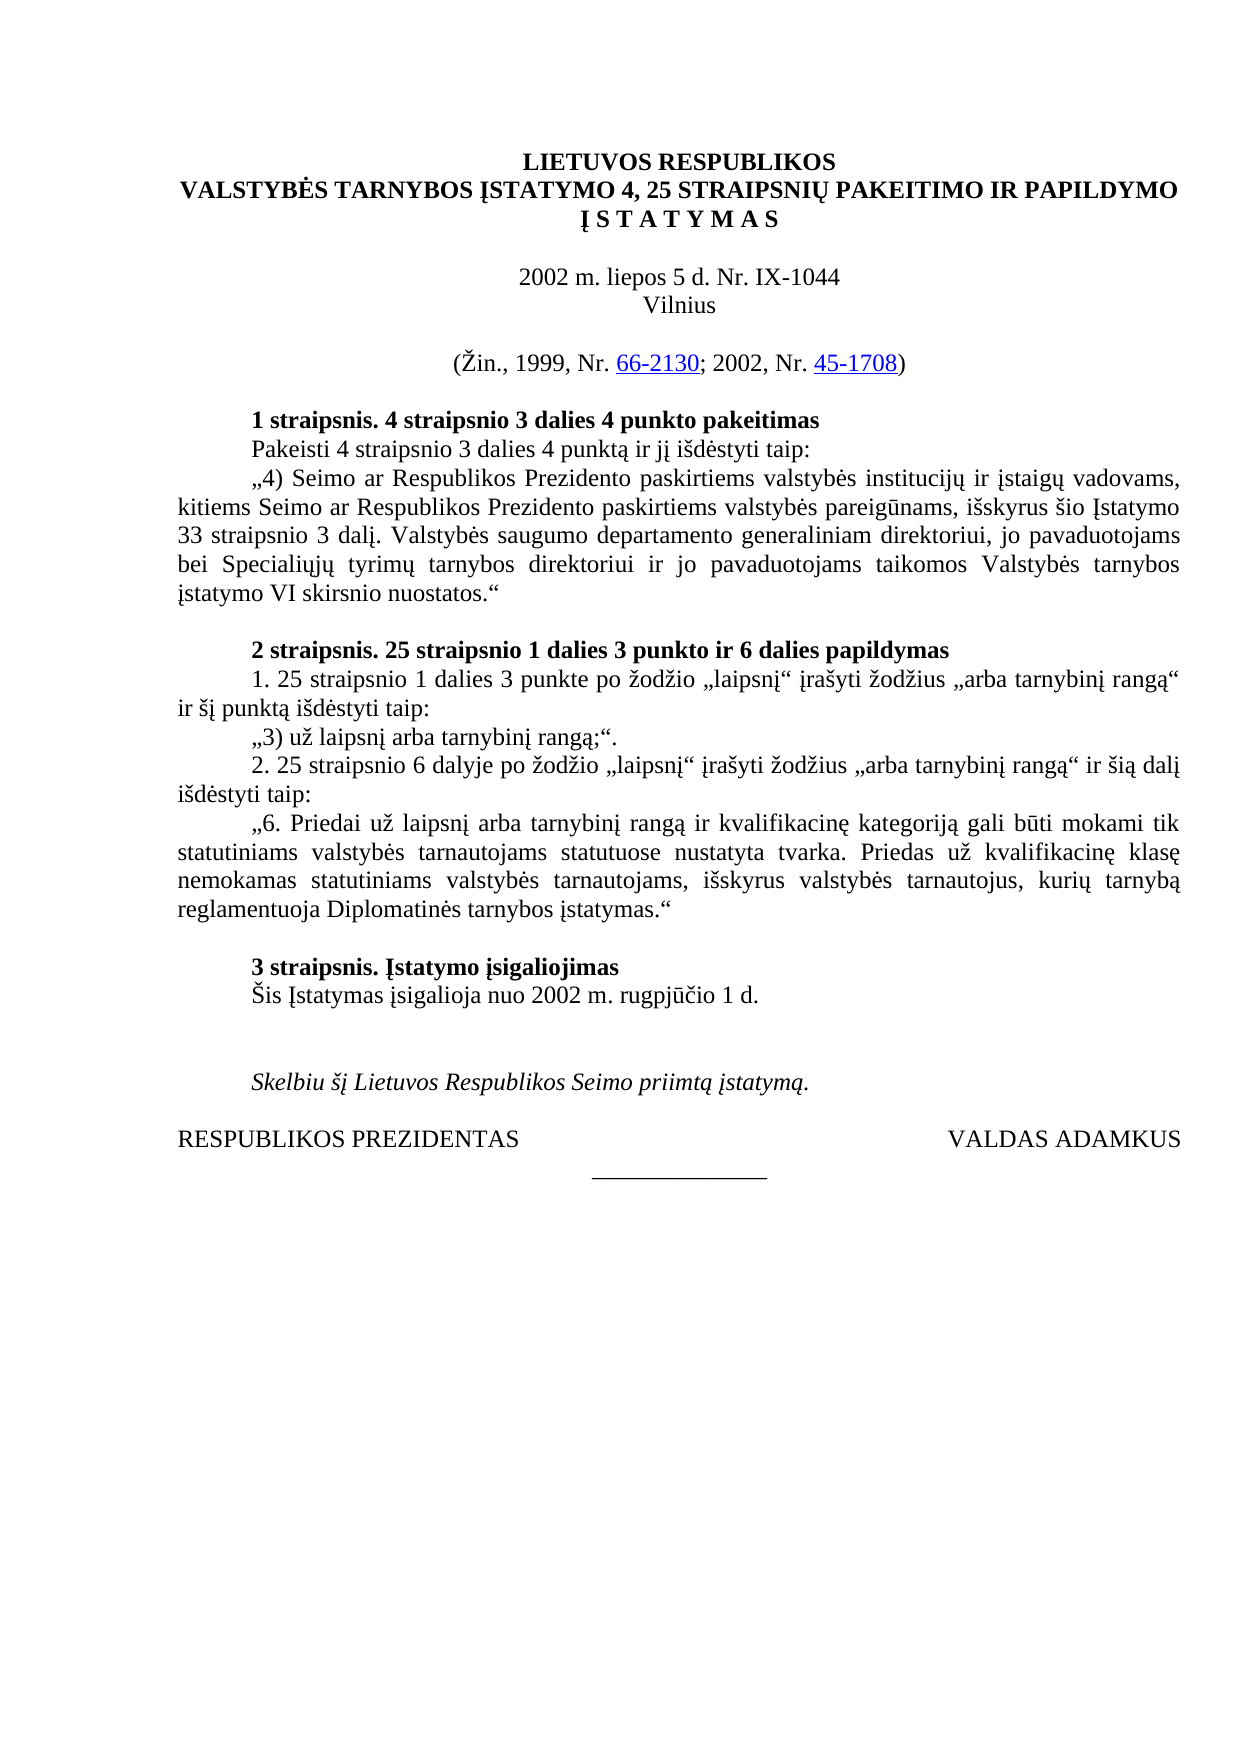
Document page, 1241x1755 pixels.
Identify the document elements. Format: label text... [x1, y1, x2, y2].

text RESPUBLIKOS PREZIDENTAS VALDAS ADAMKUS [177, 1124, 1181, 1153]
text 1. 25 straipsnio 1 dalies 3 punkte po žodžio „laipsnį“ įrašyti žodžius „arba tarnybinį rangą“ ir šį punktą išdėstyti taip: [177, 664, 1181, 722]
text Skelbiu šį Lietuvos Respublikos Seimo priimtą įstatymą. [177, 1067, 1181, 1096]
text Vilnius [177, 291, 1181, 319]
text 2 straipsnis. 25 straipsnio 1 dalies 3 punkto ir 6 dalies papildymas [177, 636, 1181, 664]
text (Žin., 1999, Nr. 66-2130; 2002, Nr. 45-1708) [177, 348, 1181, 377]
text Šis Įstatymas įsigalioja nuo 2002 m. rugpjūčio 1 d. [177, 981, 1181, 1009]
text Į S T A T Y M A S [177, 204, 1181, 233]
text 2002 m. liepos 5 d. Nr. IX-1044 [177, 262, 1181, 291]
text ______________ [177, 1153, 1181, 1182]
text „3) už laipsnį arba tarnybinį rangą;“. [177, 722, 1181, 751]
text 3 straipsnis. Įstatymo įsigaliojimas [177, 952, 1181, 981]
text VALSTYBĖS TARNYBOS ĮSTATYMO 4, 25 STRAIPSNIŲ PAKEITIMO IR PAPILDYMO [177, 176, 1181, 204]
text „4) Seimo ar Respublikos Prezidento paskirtiems valstybės institucijų ir įstaigų vadovams, kitiems Seimo ar Respublikos Prezidento paskirtiems valstybės pareigūnams, išskyrus šio Įstatymo 33 straipsnio 3 dalį. Valstybės saugumo departamento generaliniam direktoriui, jo pavaduotojams bei Specialiųjų tyrimų tarnybos direktoriui ir jo pavaduotojams taikomos Valstybės tarnybos įstatymo VI skirsnio nuostatos.“ [177, 463, 1181, 607]
text „6. Priedai už laipsnį arba tarnybinį rangą ir kvalifikacinę kategoriją gali būti mokami tik statutiniams valstybės tarnautojams statutuose nustatyta tvarka. Priedas už kvalifikacinę klasę nemokamas statutiniams valstybės tarnautojams, išskyrus valstybės tarnautojus, kurių tarnybą reglamentuoja Diplomatinės tarnybos įstatymas.“ [177, 808, 1181, 923]
text 1 straipsnis. 4 straipsnio 3 dalies 4 punkto pakeitimas [177, 406, 1181, 434]
text LIETUVOS RESPUBLIKOS [177, 147, 1181, 176]
text 2. 25 straipsnio 6 dalyje po žodžio „laipsnį“ įrašyti žodžius „arba tarnybinį rangą“ ir šią dalį išdėstyti taip: [177, 751, 1181, 808]
text Pakeisti 4 straipsnio 3 dalies 4 punktą ir jį išdėstyti taip: [177, 434, 1181, 463]
